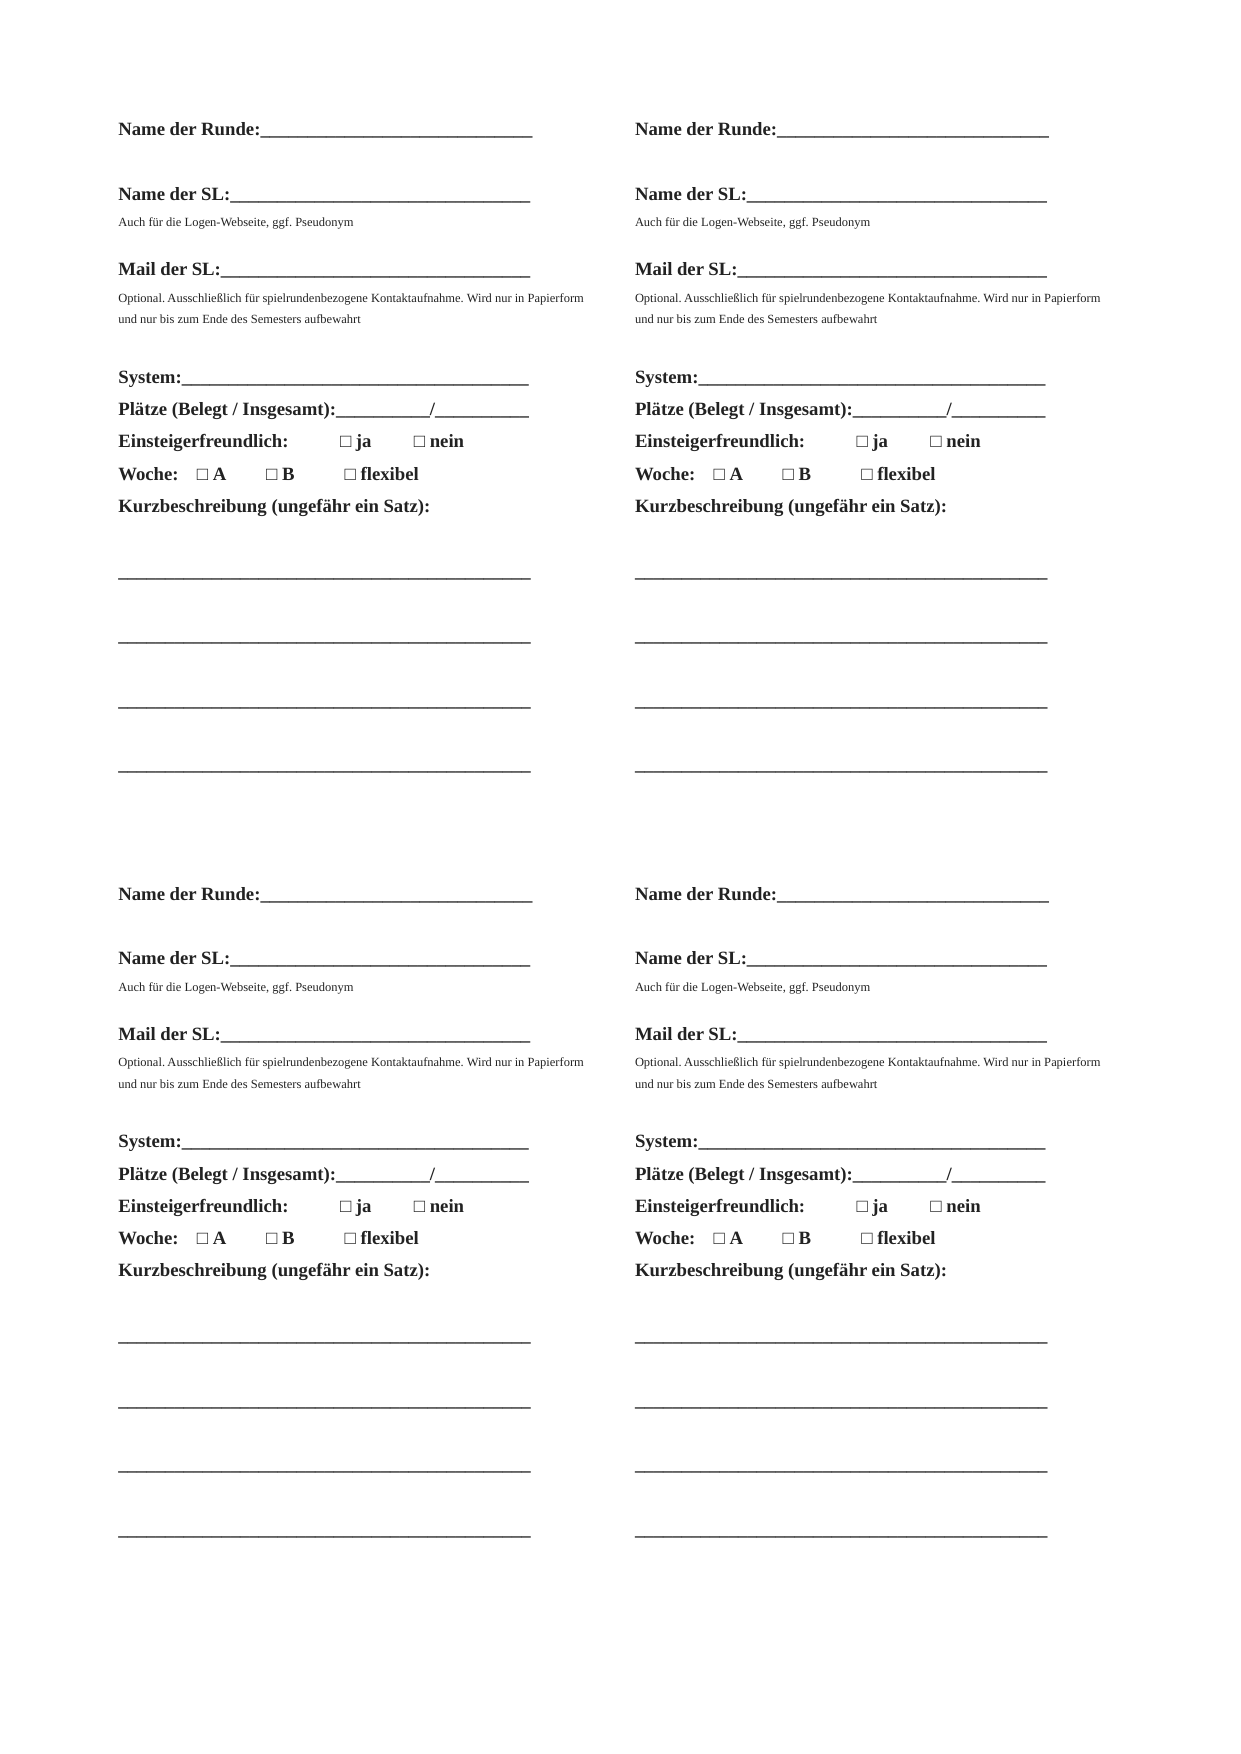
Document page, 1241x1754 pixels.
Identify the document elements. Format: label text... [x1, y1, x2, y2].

text ____________________________________________ [635, 624, 1122, 646]
text Auch für die Logen-Webseite, ggf. Pseudonym [635, 215, 1122, 229]
text Einsteigerfreundlich: □ ja □ nein [635, 1195, 1122, 1216]
text ____________________________________________ [118, 689, 605, 710]
text Mail der SL:_________________________________ [118, 258, 605, 280]
text Mail der SL:_________________________________ [635, 1022, 1122, 1044]
text System:_____________________________________ Plätze (Belegt / Insgesamt):__________/__________ [635, 333, 1122, 420]
text Einsteigerfreundlich: □ ja □ nein [118, 430, 605, 452]
text Mail der SL:_________________________________ [635, 258, 1122, 280]
text ____________________________________________ [118, 753, 605, 775]
text Auch für die Logen-Webseite, ggf. Pseudonym [635, 979, 1122, 994]
text ____________________________________________ [635, 1388, 1122, 1410]
text ____________________________________________ [118, 1324, 605, 1378]
text Optional. Ausschließlich für spielrundenbezogene Kontaktaufnahme. Wird nur in Papierform [118, 290, 605, 305]
text ____________________________________________ [635, 1453, 1122, 1475]
text System:_____________________________________ Plätze (Belegt / Insgesamt):__________/__________ [118, 333, 605, 420]
text Auch für die Logen-Webseite, ggf. Pseudonym [118, 979, 605, 994]
text ____________________________________________ [635, 559, 1122, 613]
text Optional. Ausschließlich für spielrundenbezogene Kontaktaufnahme. Wird nur in Papierform [635, 1055, 1122, 1069]
text System:_____________________________________ Plätze (Belegt / Insgesamt):__________/__________ [635, 1098, 1122, 1184]
text ____________________________________________ [118, 1518, 605, 1539]
text Name der SL:________________________________ [118, 915, 605, 969]
text ____________________________________________ [635, 689, 1122, 710]
text und nur bis zum Ende des Semesters aufbewahrt [118, 312, 605, 326]
text Name der Runde:_____________________________ [635, 882, 1122, 904]
text Einsteigerfreundlich: □ ja □ nein [118, 1195, 605, 1216]
text ____________________________________________ [635, 753, 1122, 775]
text Optional. Ausschließlich für spielrundenbezogene Kontaktaufnahme. Wird nur in Papierform [635, 290, 1122, 305]
text Einsteigerfreundlich: □ ja □ nein [635, 430, 1122, 452]
text Woche: □ A □ B □ flexibel Kurzbeschreibung (ungefähr ein Satz): [118, 1227, 605, 1281]
text Name der Runde:_____________________________ [118, 882, 605, 904]
text Auch für die Logen-Webseite, ggf. Pseudonym [118, 215, 605, 229]
text System:_____________________________________ Plätze (Belegt / Insgesamt):__________/__________ [118, 1098, 605, 1184]
text ____________________________________________ [118, 1453, 605, 1475]
text Woche: □ A □ B □ flexibel Kurzbeschreibung (ungefähr ein Satz): [118, 463, 605, 517]
text Name der SL:________________________________ [118, 150, 605, 204]
text Name der Runde:_____________________________ [635, 118, 1122, 140]
text und nur bis zum Ende des Semesters aufbewahrt [635, 312, 1122, 326]
text und nur bis zum Ende des Semesters aufbewahrt [635, 1076, 1122, 1091]
text ____________________________________________ [118, 1388, 605, 1410]
text Woche: □ A □ B □ flexibel Kurzbeschreibung (ungefähr ein Satz): [635, 1227, 1122, 1281]
text ____________________________________________ [118, 624, 605, 646]
text ____________________________________________ [635, 1324, 1122, 1378]
text Name der SL:________________________________ [635, 915, 1122, 969]
text ____________________________________________ [118, 559, 605, 613]
text ____________________________________________ [635, 1518, 1122, 1539]
text Name der SL:________________________________ [635, 150, 1122, 204]
text Optional. Ausschließlich für spielrundenbezogene Kontaktaufnahme. Wird nur in Papierform [118, 1055, 605, 1069]
text Woche: □ A □ B □ flexibel Kurzbeschreibung (ungefähr ein Satz): [635, 463, 1122, 517]
text und nur bis zum Ende des Semesters aufbewahrt [118, 1076, 605, 1091]
text Name der Runde:_____________________________ [118, 118, 605, 140]
text Mail der SL:_________________________________ [118, 1022, 605, 1044]
